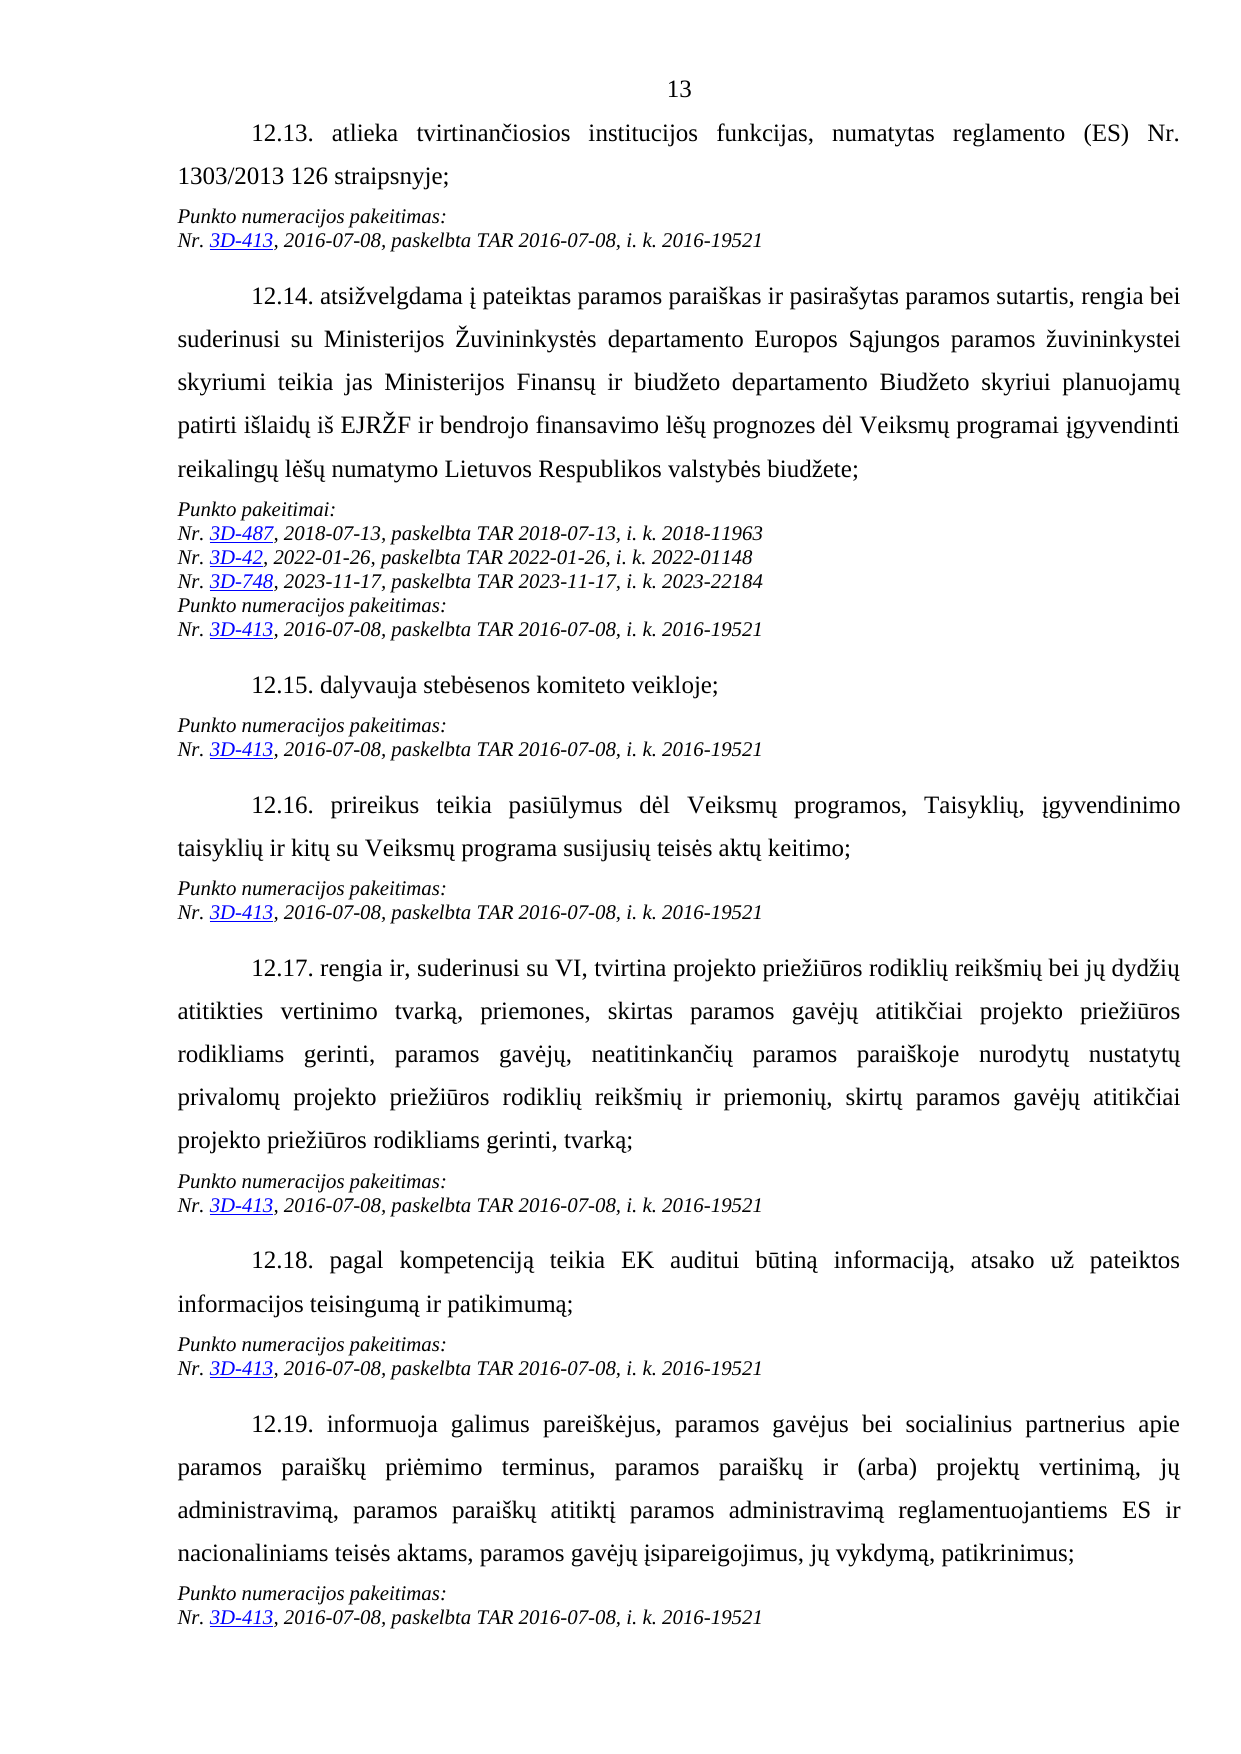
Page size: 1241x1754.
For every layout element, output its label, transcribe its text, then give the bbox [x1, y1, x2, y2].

text 12.18. pagal kompetenciją teikia EK auditui būtiną informaciją, atsako už pateiktos informacijos teisingumą ir patikimumą; [177, 1246, 1181, 1317]
text Nr. 3D-413, 2016-07-08, paskelbta TAR 2016-07-08, i. k. 2016-19521 [177, 1605, 1181, 1629]
text Nr. 3D-413, 2016-07-08, paskelbta TAR 2016-07-08, i. k. 2016-19521 [177, 228, 1181, 252]
text Punkto numeracijos pakeitimas: [177, 1332, 1181, 1356]
text Punkto numeracijos pakeitimas: [177, 1169, 1181, 1193]
text Nr. 3D-413, 2016-07-08, paskelbta TAR 2016-07-08, i. k. 2016-19521 [177, 900, 1181, 924]
text Punkto numeracijos pakeitimas: [177, 876, 1181, 900]
text Nr. 3D-748, 2023-11-17, paskelbta TAR 2023-11-17, i. k. 2023-22184 [177, 569, 1181, 593]
text Nr. 3D-413, 2016-07-08, paskelbta TAR 2016-07-08, i. k. 2016-19521 [177, 1356, 1181, 1380]
text 12.19. informuoja galimus pareiškėjus, paramos gavėjus bei socialinius partnerius apie paramos paraiškų priėmimo terminus, paramos paraiškų ir (arba) projektų vertinimą, jų administravimą, paramos paraiškų atitiktį paramos administravimą reglamentuojantiems ES ir nacionaliniams teisės aktams, paramos gavėjų įsipareigojimus, jų vykdymą, patikrinimus; [177, 1409, 1181, 1567]
text Nr. 3D-413, 2016-07-08, paskelbta TAR 2016-07-08, i. k. 2016-19521 [177, 617, 1181, 641]
text 12.17. rengia ir, suderinusi su VI, tvirtina projekto priežiūros rodiklių reikšmių bei jų dydžių atitikties vertinimo tvarką, priemones, skirtas paramos gavėjų atitikčiai projekto priežiūros rodikliams gerinti, paramos gavėjų, neatitinkančių paramos paraiškoje nurodytų nustatytų privalomų projekto priežiūros rodiklių reikšmių ir priemonių, skirtų paramos gavėjų atitikčiai projekto priežiūros rodikliams gerinti, tvarką; [177, 953, 1181, 1154]
text Nr. 3D-413, 2016-07-08, paskelbta TAR 2016-07-08, i. k. 2016-19521 [177, 737, 1181, 761]
text 12.16. prireikus teikia pasiūlymus dėl Veiksmų programos, Taisyklių, įgyvendinimo taisyklių ir kitų su Veiksmų programa susijusių teisės aktų keitimo; [177, 790, 1181, 862]
text Punkto numeracijos pakeitimas: [177, 204, 1181, 228]
text Punkto numeracijos pakeitimas: [177, 593, 1181, 617]
text Nr. 3D-487, 2018-07-13, paskelbta TAR 2018-07-13, i. k. 2018-11963 [177, 521, 1181, 545]
text 12.14. atsižvelgdama į pateiktas paramos paraiškas ir pasirašytas paramos sutartis, rengia bei suderinusi su Ministerijos Žuvininkystės departamento Europos Sąjungos paramos žuvininkystei skyriumi teikia jas Ministerijos Finansų ir biudžeto departamento Biudžeto skyriui planuojamų patirti išlaidų iš EJRŽF ir bendrojo finansavimo lėšų prognozes dėl Veiksmų programai įgyvendinti reikalingų lėšų numatymo Lietuvos Respublikos valstybės biudžete; [177, 281, 1181, 482]
text 12.13. atlieka tvirtinančiosios institucijos funkcijas, numatytas reglamento (ES) Nr. 1303/2013 126 straipsnyje; [177, 118, 1181, 190]
text Nr. 3D-42, 2022-01-26, paskelbta TAR 2022-01-26, i. k. 2022-01148 [177, 545, 1181, 569]
text Punkto pakeitimai: [177, 497, 1181, 521]
text Punkto numeracijos pakeitimas: [177, 713, 1181, 737]
text 12.15. dalyvauja stebėsenos komiteto veikloje; [177, 670, 1181, 699]
text Nr. 3D-413, 2016-07-08, paskelbta TAR 2016-07-08, i. k. 2016-19521 [177, 1193, 1181, 1217]
text Punkto numeracijos pakeitimas: [177, 1581, 1181, 1605]
